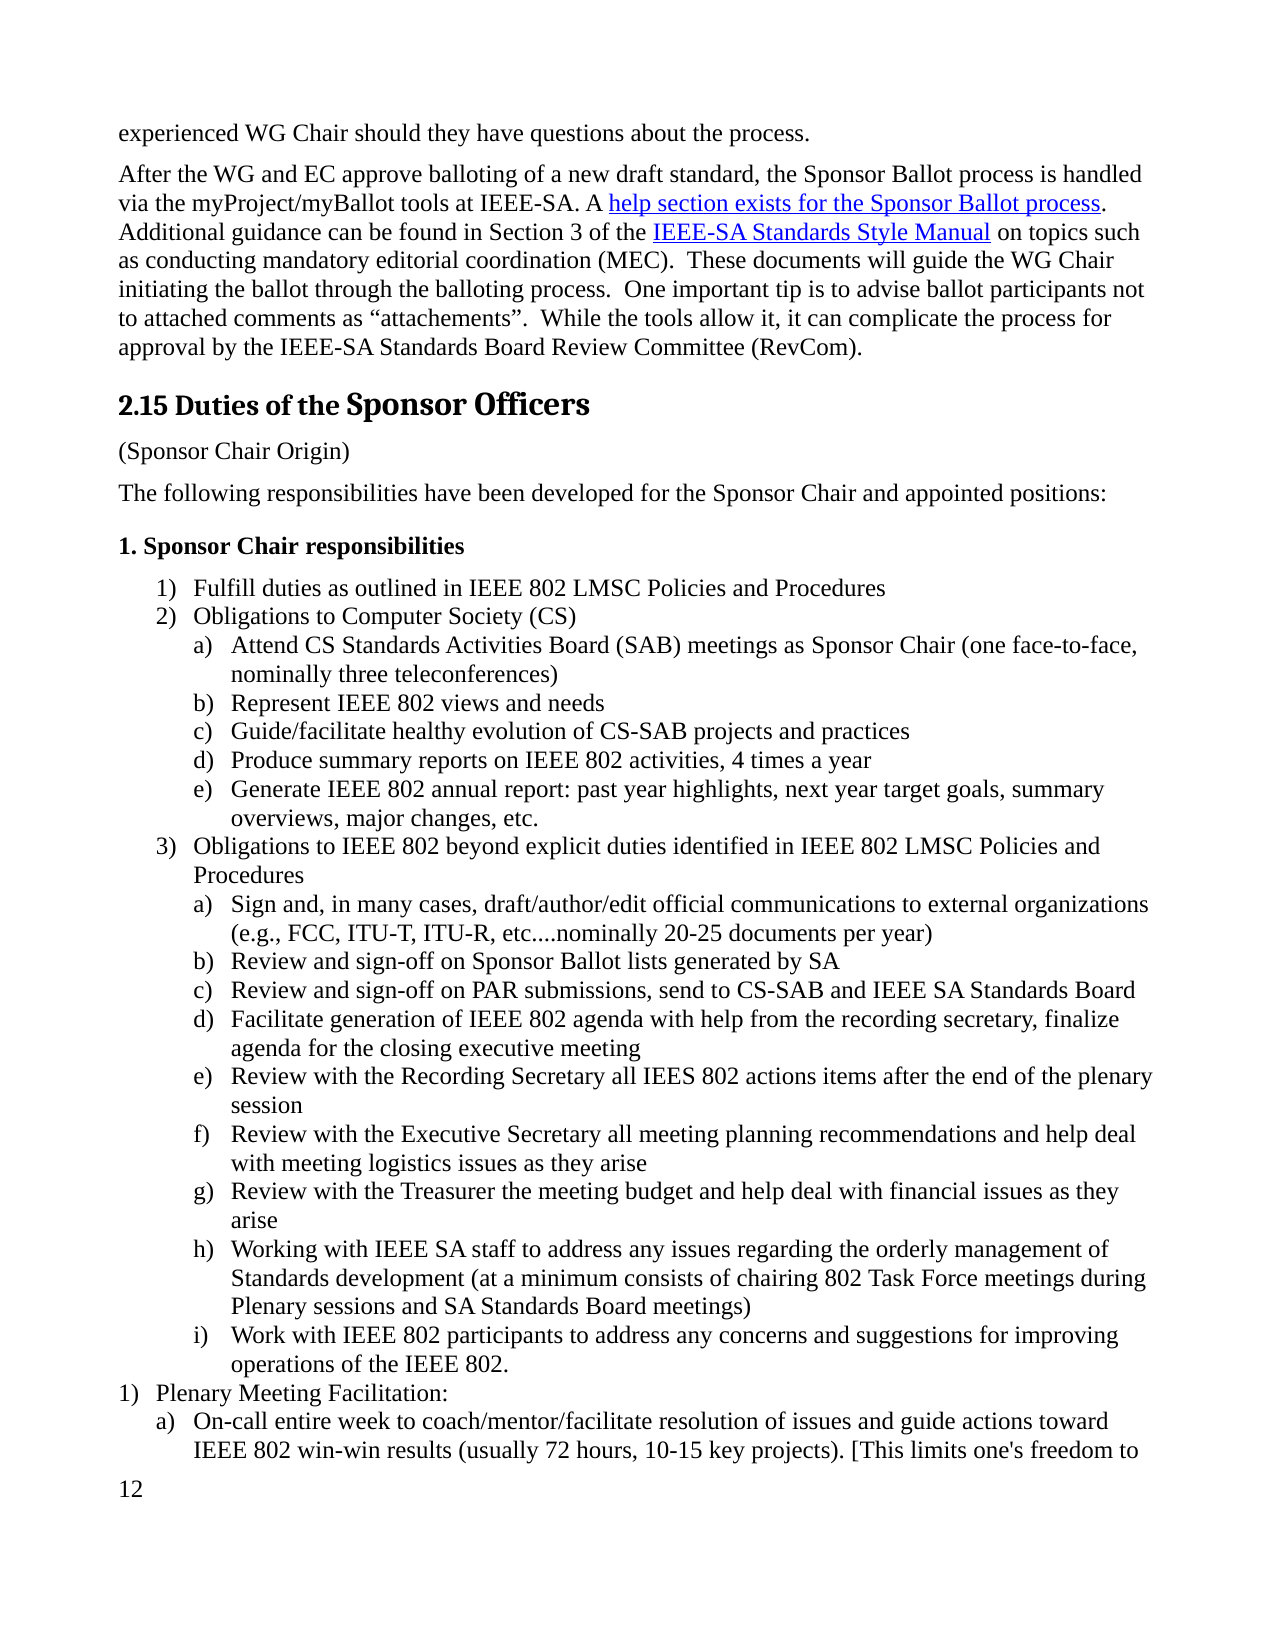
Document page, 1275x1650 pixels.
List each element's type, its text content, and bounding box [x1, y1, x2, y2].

list Obligations to IEEE 802 beyond explicit duties identified in IEEE 802 LMSC Policies and Procedures [156, 831, 1157, 889]
list Review with the Executive Secretary all meeting planning recommendations and help deal with meeting logistics issues as they arise [193, 1119, 1157, 1176]
text The following responsibilities have been developed for the Sponsor Chair and appointed positions: [118, 478, 1157, 506]
text experienced WG Chair should they have questions about the process. [118, 118, 1157, 147]
list Review and sign-off on PAR submissions, send to CS-SAB and IEEE SA Standards Board [193, 975, 1157, 1004]
list Generate IEEE 802 annual report: past year highlights, next year target goals, summary overviews, major changes, etc. [193, 774, 1157, 831]
list Facilitate generation of IEEE 802 agenda with help from the recording secretary, finalize agenda for the closing executive meeting [193, 1004, 1157, 1061]
subtitle Duties of the Sponsor Officers [118, 386, 1157, 424]
list On-call entire week to coach/mentor/facilitate resolution of issues and guide actions toward IEEE 802 win-win results (usually 72 hours, 10-15 key projects). [This limits one's freedom to [156, 1406, 1157, 1464]
list Guide/facilitate healthy evolution of CS-SAB projects and practices [193, 716, 1157, 745]
list Produce summary reports on IEEE 802 activities, 4 times a year [193, 745, 1157, 774]
list Represent IEEE 802 views and needs [193, 688, 1157, 716]
list Review with the Recording Secretary all IEES 802 actions items after the end of the plenary session [193, 1061, 1157, 1119]
list Fulfill duties as outlined in IEEE 802 LMSC Policies and Procedures [156, 573, 1157, 601]
list Review and sign-off on Sponsor Ballot lists generated by SA [193, 946, 1157, 975]
text (Sponsor Chair Origin) [118, 436, 1157, 465]
list Working with IEEE SA staff to address any issues regarding the orderly management of Standards development (at a minimum consists of chairing 802 Task Force meetings during Plenary sessions and SA Standards Board meetings) [193, 1234, 1157, 1320]
list Review with the Treasurer the meeting budget and help deal with financial issues as they arise [193, 1176, 1157, 1234]
list Attend CS Standards Activities Board (SAB) meetings as Sponsor Chair (one face-to-face, nominally three teleconferences) [193, 630, 1157, 688]
list Obligations to Computer Society (CS) [156, 601, 1157, 630]
text After the WG and EC approve balloting of a new draft standard, the Sponsor Ballot process is handled via the myProject/myBallot tools at IEEE-SA. A help section exists for the Sponsor Ballot process. Additional guidance can be found in Section 3 of the IEEE-SA Standards Style Manual on topics such as conducting mandatory editorial coordination (MEC). These documents will guide the WG Chair initiating the ballot through the balloting process. One important tip is to advise ballot participants not to attached comments as “attachements”. While the tools allow it, it can complicate the process for approval by the IEEE-SA Standards Board Review Committee (RevCom). [118, 159, 1157, 361]
list Plenary Meeting Facilitation: [118, 1378, 1157, 1406]
list Work with IEEE 802 participants to address any concerns and suggestions for improving operations of the IEEE 802. [193, 1320, 1157, 1378]
list Sign and, in many cases, draft/author/edit official communications to external organizations (e.g., FCC, ITU-T, ITU-R, etc....nominally 20-25 documents per year) [193, 889, 1157, 946]
